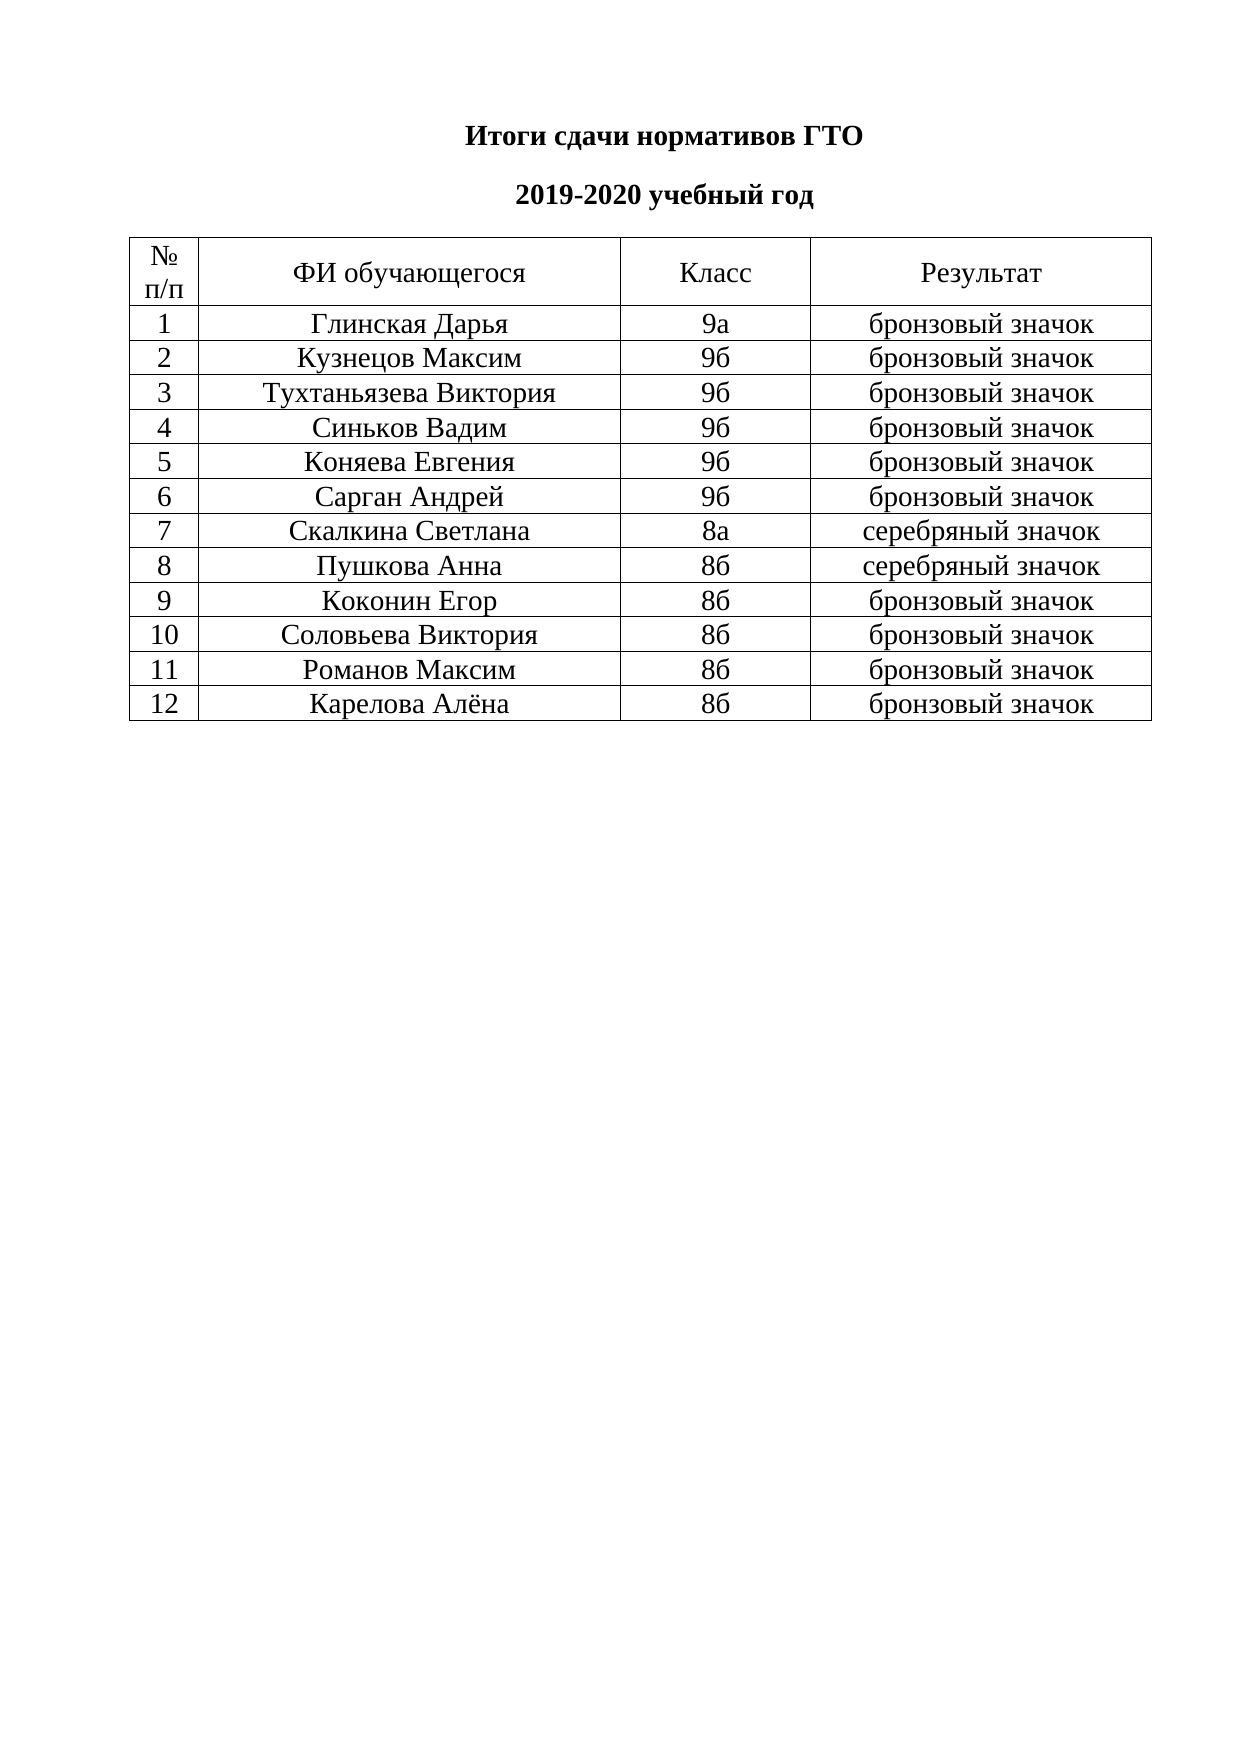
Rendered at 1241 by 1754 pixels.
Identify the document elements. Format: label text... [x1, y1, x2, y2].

table_cell Скалкина Светлана [199, 514, 620, 547]
table_cell серебряный значок [811, 548, 1151, 582]
table_cell Карелова Алёна [199, 686, 620, 720]
table_header № п/п [130, 238, 198, 305]
table_cell 10 [130, 617, 198, 651]
table_cell Кузнецов Максим [199, 341, 620, 374]
table_cell Пушкова Анна [199, 548, 620, 582]
table_cell 8б [621, 652, 810, 685]
table_cell 1 [130, 306, 198, 339]
table_header Класс [621, 238, 810, 305]
table_cell Синьков Вадим [199, 410, 620, 443]
table_cell 9б [621, 341, 810, 374]
table_cell бронзовый значок [811, 444, 1151, 478]
table_cell 8б [621, 583, 810, 616]
table_header Результат [811, 238, 1151, 305]
table_cell 9б [621, 479, 810, 512]
table_cell 9б [621, 410, 810, 443]
table_cell бронзовый значок [811, 617, 1151, 651]
table_cell Сарган Андрей [199, 479, 620, 512]
table_cell 8а [621, 514, 810, 547]
text 2019-2020 учебный год [177, 177, 1152, 211]
table_cell бронзовый значок [811, 686, 1151, 720]
table_cell бронзовый значок [811, 306, 1151, 339]
table_cell бронзовый значок [811, 410, 1151, 443]
table_cell Глинская Дарья [199, 306, 620, 339]
table_header ФИ обучающегося [199, 238, 620, 305]
table_cell 9 [130, 583, 198, 616]
table_cell 3 [130, 375, 198, 409]
table_cell 9а [621, 306, 810, 339]
table_cell серебряный значок [811, 514, 1151, 547]
table_cell 6 [130, 479, 198, 512]
table_cell 11 [130, 652, 198, 685]
table_cell 9б [621, 444, 810, 478]
table_cell 9б [621, 375, 810, 409]
table_cell Тухтаньязева Виктория [199, 375, 620, 409]
table_cell Соловьева Виктория [199, 617, 620, 651]
table_cell 8б [621, 617, 810, 651]
table_cell бронзовый значок [811, 341, 1151, 374]
table_cell 5 [130, 444, 198, 478]
table_cell бронзовый значок [811, 652, 1151, 685]
table_cell 2 [130, 341, 198, 374]
table_cell бронзовый значок [811, 375, 1151, 409]
table_cell 8б [621, 548, 810, 582]
table_cell 12 [130, 686, 198, 720]
table_cell 7 [130, 514, 198, 547]
table_cell Романов Максим [199, 652, 620, 685]
table_cell бронзовый значок [811, 479, 1151, 512]
table_cell 8б [621, 686, 810, 720]
table_cell Коняева Евгения [199, 444, 620, 478]
table_cell бронзовый значок [811, 583, 1151, 616]
table_cell Коконин Егор [199, 583, 620, 616]
text Итоги сдачи нормативов ГТО [177, 118, 1152, 152]
table_cell 4 [130, 410, 198, 443]
table_cell 8 [130, 548, 198, 582]
